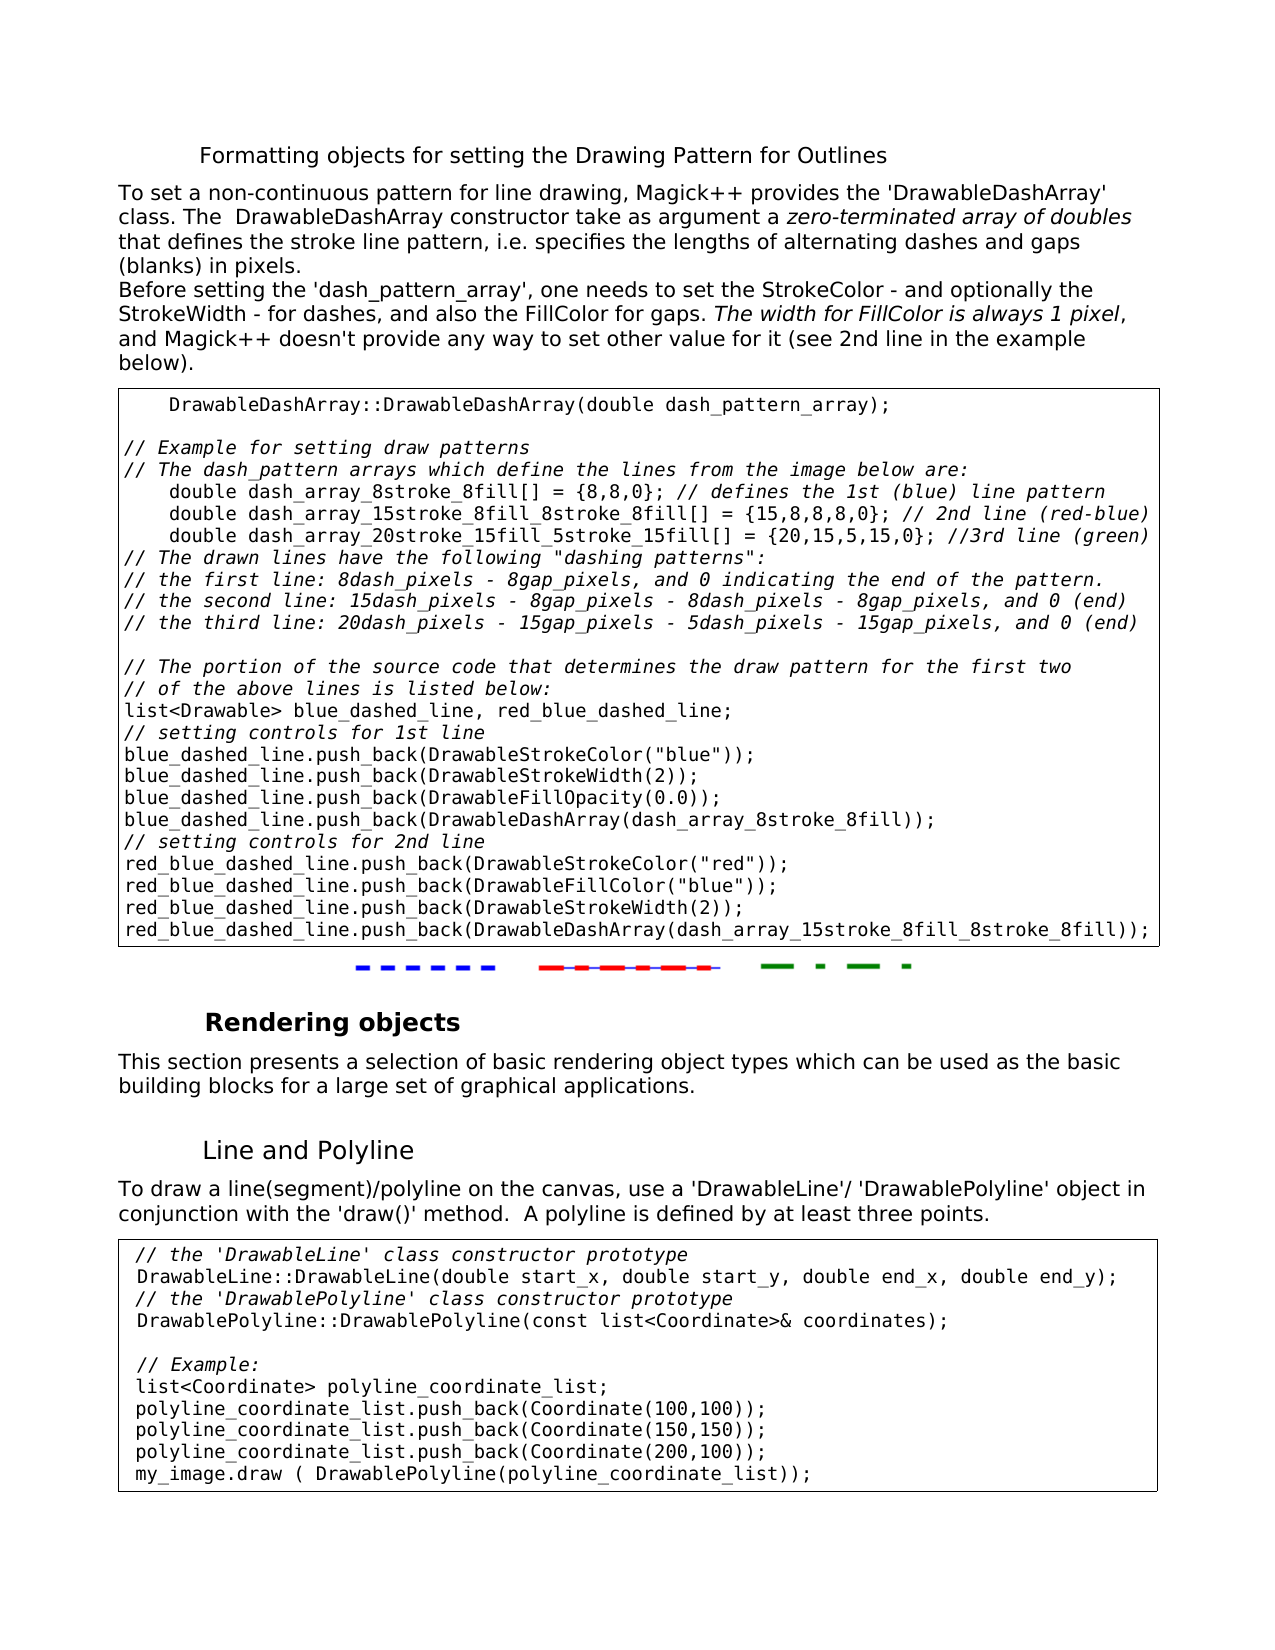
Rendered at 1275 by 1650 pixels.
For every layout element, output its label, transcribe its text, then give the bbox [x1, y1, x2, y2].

text This section presents a selection of basic rendering object types which can be used as the basic building blocks for a large set of graphical applications. [118, 1050, 1157, 1098]
subtitle Formatting objects for setting the Drawing Pattern for Outlines [118, 143, 1157, 169]
table_header DrawableDashArray::DrawableDashArray(double dash_pattern_array); // Example for setting draw patterns // The dash_pattern arrays which define the lines from the image below are: double dash_array_8stroke_8fill[] = {8,8,0}; // defines the 1st (blue) line pattern double dash_array_15stroke_8fill_8stroke_8fill[] = {15,8,8,8,0}; // 2nd line (red-blue) double dash_array_20stroke_15fill_5stroke_15fill[] = {20,15,5,15,0}; //3rd line (green) // The drawn lines have the following "dashing patterns": // the first line: 8dash_pixels - 8gap_pixels, and 0 indicating the end of the pattern. // the second line: 15dash_pixels - 8gap_pixels - 8dash_pixels - 8gap_pixels, and 0 (end) // the third line: 20dash_pixels - 15gap_pixels - 5dash_pixels - 15gap_pixels, and 0 (end) // The portion of the source code that determines the draw pattern for the first two // of the above lines is listed below: list<Drawable> blue_dashed_line, red_blue_dashed_line; // setting controls for 1st line blue_dashed_line.push_back(DrawableStrokeColor("blue")); blue_dashed_line.push_back(DrawableStrokeWidth(2)); blue_dashed_line.push_back(DrawableFillOpacity(0.0)); blue_dashed_line.push_back(DrawableDashArray(dash_array_8stroke_8fill)); // setting controls for 2nd line red_blue_dashed_line.push_back(DrawableStrokeColor("red")); red_blue_dashed_line.push_back(DrawableFillColor("blue")); red_blue_dashed_line.push_back(DrawableStrokeWidth(2)); red_blue_dashed_line.push_back(DrawableDashArray(dash_array_15stroke_8fill_8stroke_8fill)); [119, 389, 1159, 946]
subtitle Rendering objects [118, 1008, 1157, 1037]
table_header // the 'DrawableLine' class constructor prototype DrawableLine::DrawableLine(double start_x, double start_y, double end_x, double end_y); // the 'DrawablePolyline' class constructor prototype DrawablePolyline::DrawablePolyline(const list<Coordinate>& coordinates); // Example: list<Coordinate> polyline_coordinate_list; polyline_coordinate_list.push_back(Coordinate(100,100)); polyline_coordinate_list.push_back(Coordinate(150,150)); polyline_coordinate_list.push_back(Coordinate(200,100)); my_image.draw ( DrawablePolyline(polyline_coordinate_list)); [119, 1240, 1157, 1491]
text To draw a line(segment)/polyline on the canvas, use a 'DrawableLine'/ 'DrawablePolyline' object in conjunction with the 'draw()' method. A polyline is defined by at least three points. [118, 1177, 1157, 1226]
text To set a non-continuous pattern for line drawing, Magick++ provides the 'DrawableDashArray' class. The DrawableDashArray constructor take as argument a zero-terminated array of doubles that defines the stroke line pattern, i.e. specifies the lengths of alternating dashes and gaps (blanks) in pixels. Before setting the 'dash_pattern_array', one needs to set the StrokeColor - and optionally the StrokeWidth - for dashes, and also the FillColor for gaps. The width for FillColor is always 1 pixel, and Magick++ doesn't provide any way to set other value for it (see 2nd line in the example below). [118, 181, 1157, 375]
subtitle Line and Polyline [118, 1136, 1157, 1165]
picture [328, 956, 949, 979]
